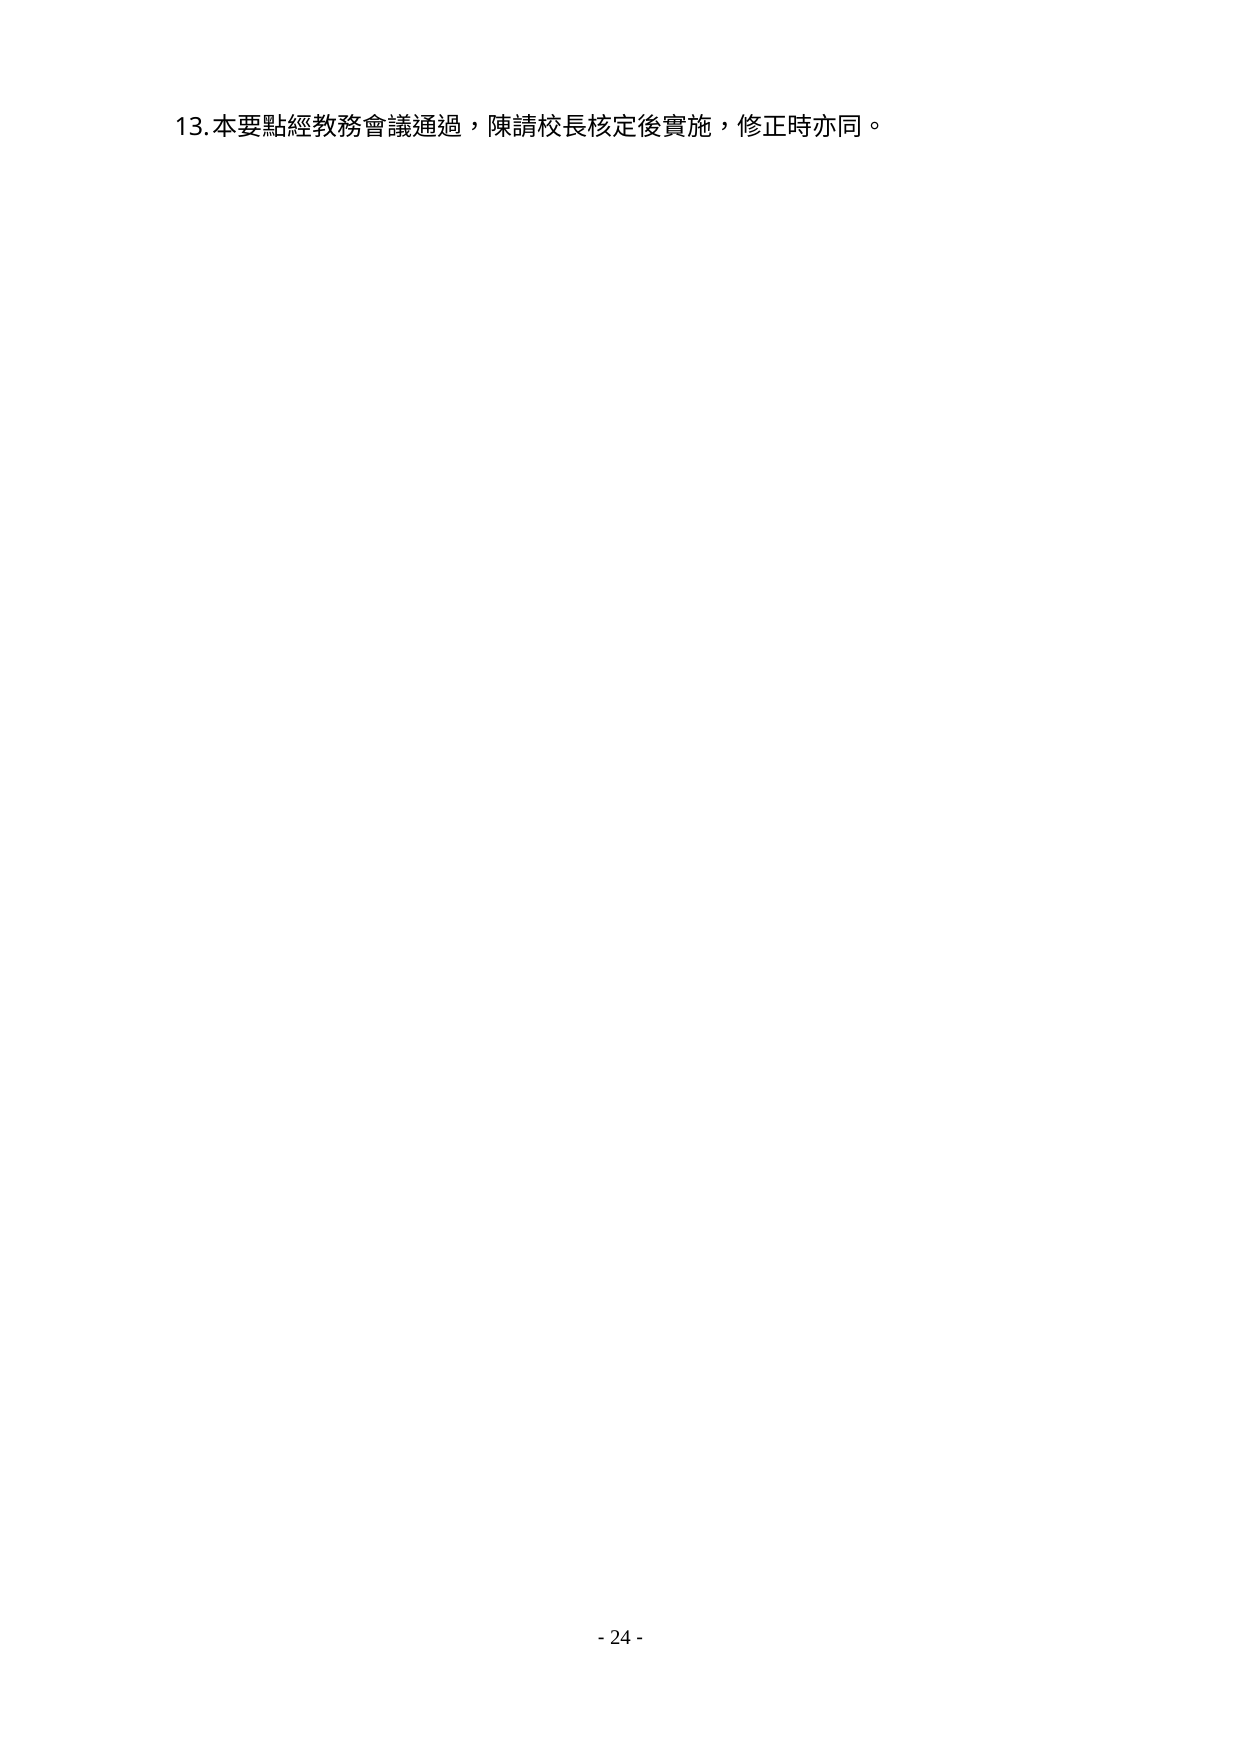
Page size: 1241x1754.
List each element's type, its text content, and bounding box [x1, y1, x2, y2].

list 本要點經教務會議通過，陳請校長核定後實施，修正時亦同。 [174, 105, 1122, 143]
